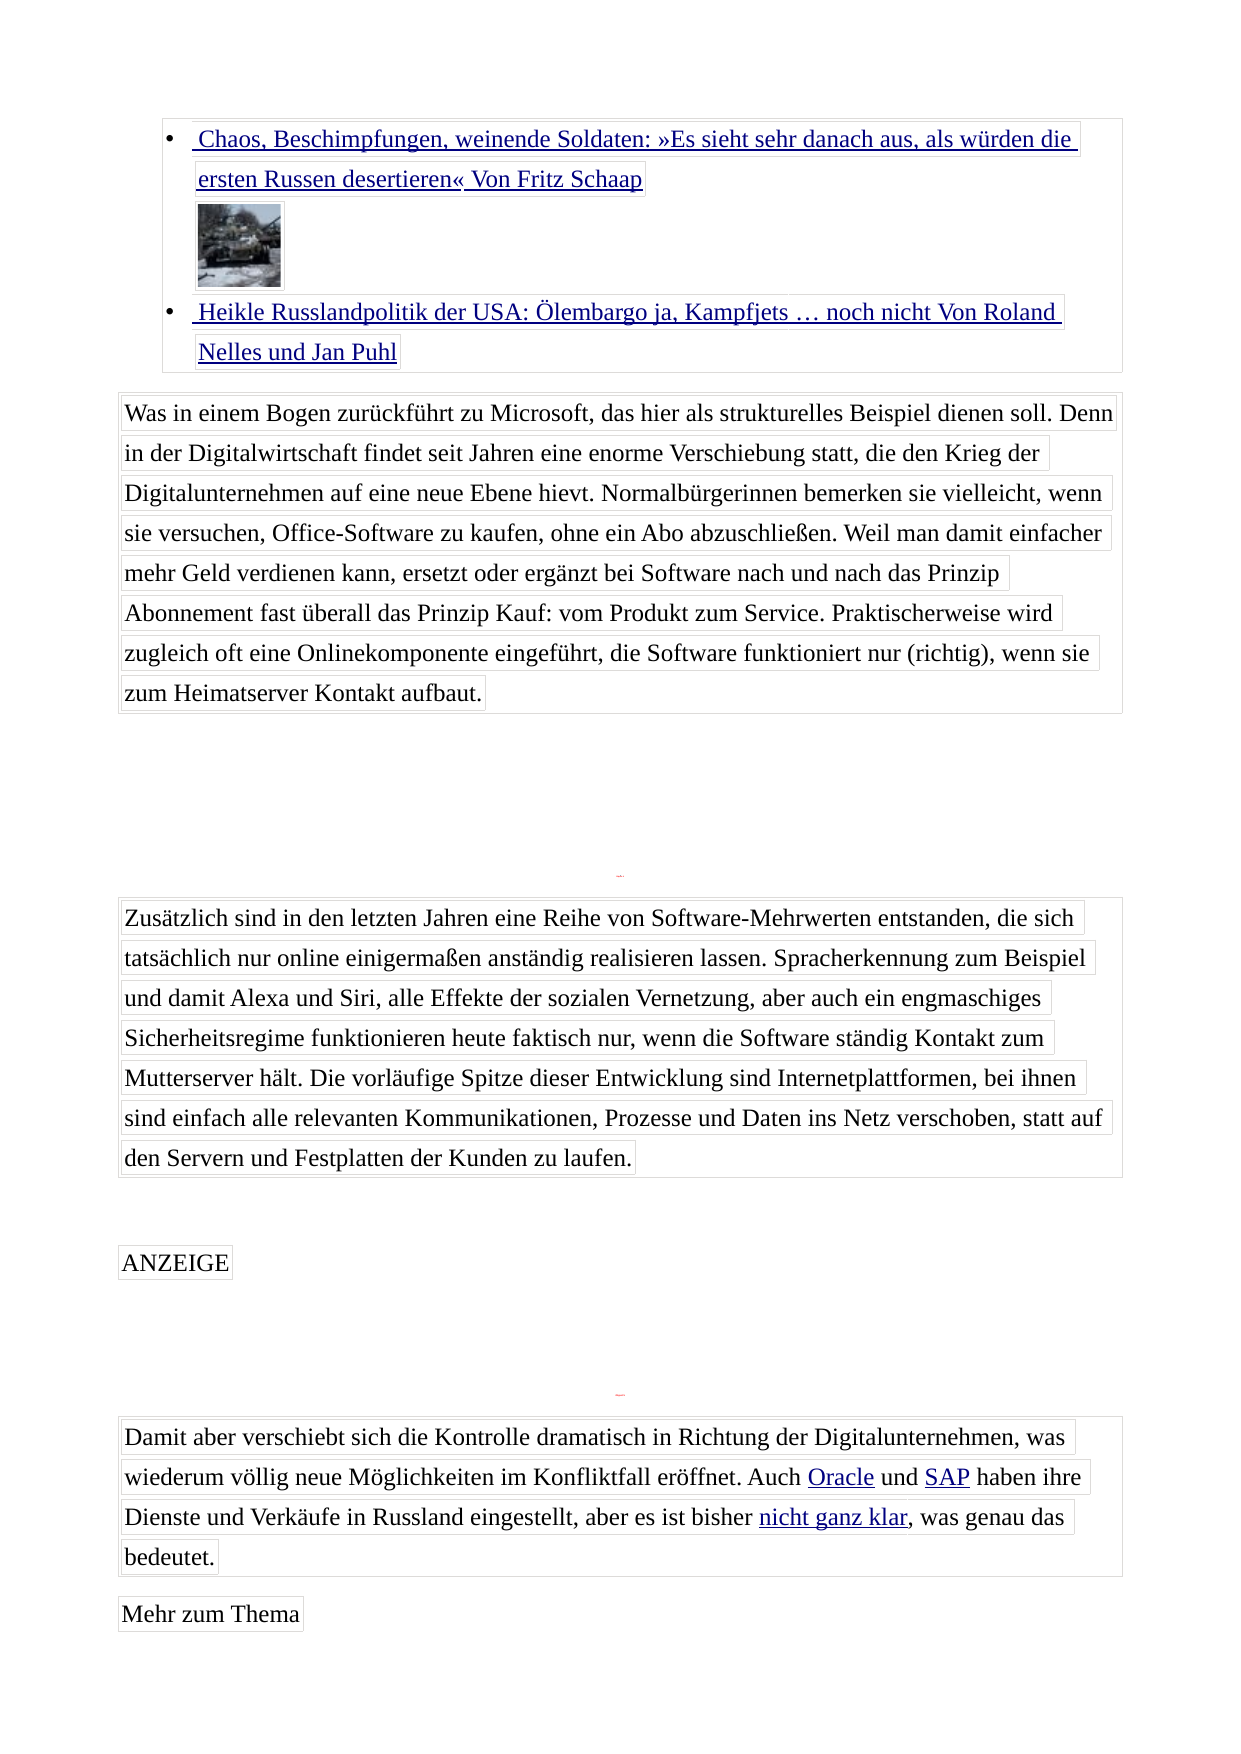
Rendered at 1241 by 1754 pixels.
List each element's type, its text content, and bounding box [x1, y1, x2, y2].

list Chaos, Beschimpfungen, weinende Soldaten: »Es sieht sehr danach aus, als würden die ersten Russen desertieren« Von Fritz Schaap [163, 119, 1122, 196]
list Heikle Russlandpolitik der USA: Ölembargo ja, Kampfjets … noch nicht Von Roland Nelles und Jan Puhl [163, 291, 1122, 372]
text Was in einem Bogen zurückführt zu Microsoft, das hier als strukturelles Beispiel dienen soll. Denn in der Digitalwirtschaft findet seit Jahren eine enorme Verschiebung statt, die den Krieg der Digitalunternehmen auf eine neue Ebene hievt. Normalbürgerinnen bemerken sie vielleicht, wenn sie versuchen, Office-Software zu kaufen, ohne ein Abo abzuschließen. Weil man damit einfacher mehr Geld verdienen kann, ersetzt oder ergänzt bei Software nach und nach das Prinzip Abonnement fast überall das Prinzip Kauf: vom Produkt zum Service. Praktischerweise wird zugleich oft eine Onlinekomponente eingeführt, die Software funktioniert nur (richtig), wenn sie zum Heimatserver Kontakt aufbaut. [119, 393, 1122, 713]
text Mehr zum Thema [119, 1597, 303, 1631]
text Zusätzlich sind in den letzten Jahren eine Reihe von Software-Mehrwerten entstanden, die sich tatsächlich nur online einigermaßen anständig realisieren lassen. Spracherkennung zum Beispiel und damit Alexa und Siri, alle Effekte der sozialen Vernetzung, aber auch ein engmaschiges Sicherheitsregime funktionieren heute faktisch nur, wenn die Software ständig Kontakt zum Mutterserver hält. Die vorläufige Spitze dieser Entwicklung sind Internetplattformen, bei ihnen sind einfach alle relevanten Kommunikationen, Prozesse und Daten ins Netz verschoben, statt auf den Servern und Festplatten der Kunden zu laufen. [119, 898, 1122, 1177]
picture [197, 204, 281, 287]
text [233, 1245, 1122, 1279]
text [304, 1596, 1122, 1631]
text Damit aber verschiebt sich die Kontrolle dramatisch in Richtung der Digitalunternehmen, was wiederum völlig neue Möglichkeiten im Konfliktfall eröffnet. Auch Oracle und SAP haben ihre Dienste und Verkäufe in Russland eingestellt, aber es ist bisher nicht ganz klar, was genau das bedeutet. [119, 1417, 1122, 1576]
text ANZEIGE [119, 1246, 232, 1279]
